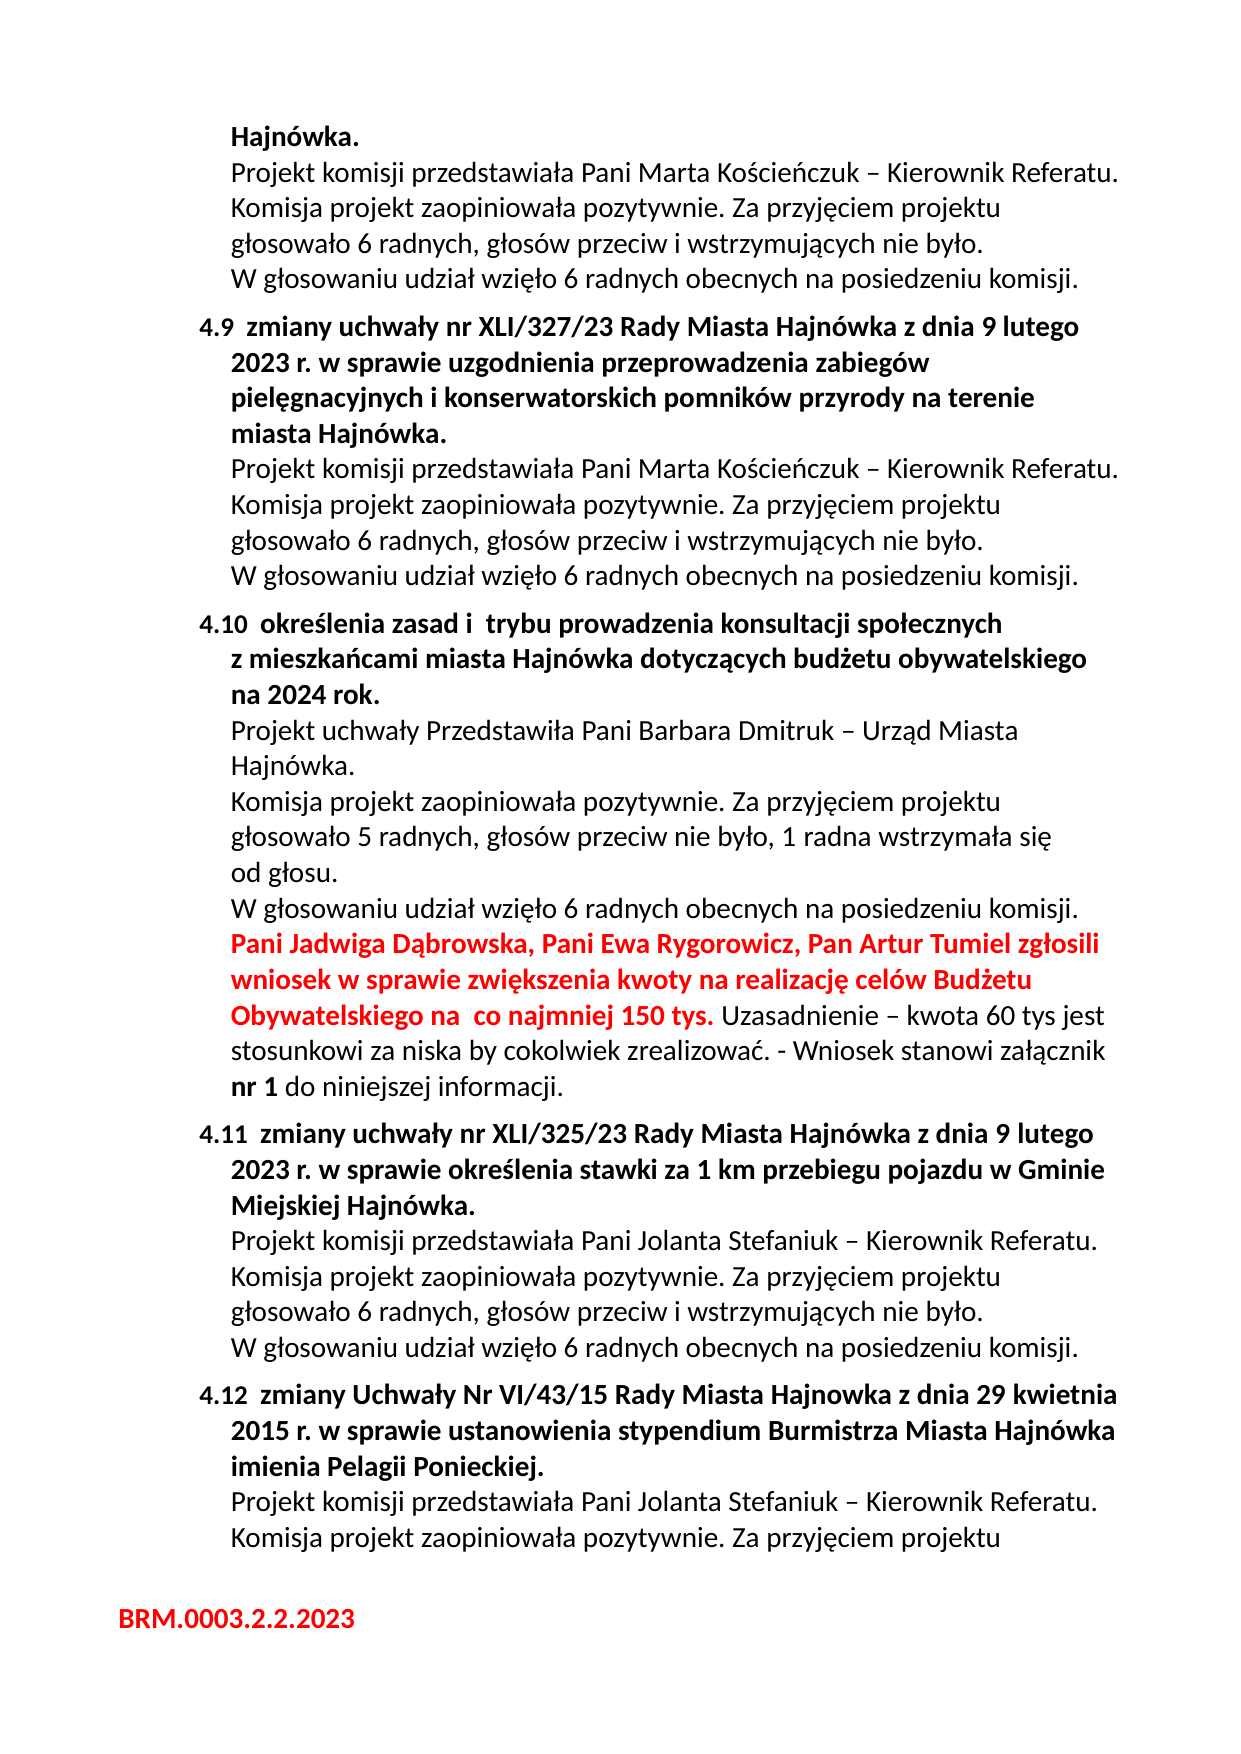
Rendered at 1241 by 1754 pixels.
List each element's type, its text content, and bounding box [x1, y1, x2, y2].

list Projekt komisji przedstawiała Pani Jolanta Stefaniuk – Kierownik Referatu. [193, 1222, 1122, 1258]
list W głosowaniu udział wzięło 6 radnych obecnych na posiedzeniu komisji. [193, 1329, 1122, 1365]
list zmiany uchwały nr XLI/325/23 Rady Miasta Hajnówka z dnia 9 lutego 2023 r. w sprawie określenia stawki za 1 km przebiegu pojazdu w Gminie Miejskiej Hajnówka. [193, 1115, 1122, 1222]
list Komisja projekt zaopiniowała pozytywnie. Za przyjęciem projektu głosowało 6 radnych, głosów przeciw i wstrzymujących nie było. [193, 189, 1122, 261]
list W głosowaniu udział wzięło 6 radnych obecnych na posiedzeniu komisji. [193, 261, 1122, 296]
list Komisja projekt zaopiniowała pozytywnie. Za przyjęciem projektu głosowało 5 radnych, głosów przeciw nie było, 1 radna wstrzymała się od głosu. [193, 783, 1122, 890]
list Pani Jadwiga Dąbrowska, Pani Ewa Rygorowicz, Pan Artur Tumiel zgłosili wniosek w sprawie zwiększenia kwoty na realizację celów Budżetu Obywatelskiego na co najmniej 150 tys. Uzasadnienie – kwota 60 tys jest stosunkowi za niska by cokolwiek zrealizować. - Wniosek stanowi załącznik nr 1 do niniejszej informacji. [193, 925, 1122, 1103]
list Projekt uchwały Przedstawiła Pani Barbara Dmitruk – Urząd Miasta Hajnówka. [193, 712, 1122, 783]
list Projekt komisji przedstawiała Pani Marta Kościeńczuk – Kierownik Referatu. [193, 154, 1122, 189]
list Komisja projekt zaopiniowała pozytywnie. Za przyjęciem projektu [193, 1519, 1122, 1554]
list Projekt komisji przedstawiała Pani Jolanta Stefaniuk – Kierownik Referatu. [193, 1483, 1122, 1519]
list Projekt komisji przedstawiała Pani Marta Kościeńczuk – Kierownik Referatu. Komisja projekt zaopiniowała pozytywnie. Za przyjęciem projektu głosowało 6 radnych, głosów przeciw i wstrzymujących nie było. [193, 451, 1122, 557]
list określenia zasad i trybu prowadzenia konsultacji społecznych z mieszkańcami miasta Hajnówka dotyczących budżetu obywatelskiego na 2024 rok. [193, 605, 1122, 712]
list zmiany uchwały nr XLI/327/23 Rady Miasta Hajnówka z dnia 9 lutego 2023 r. w sprawie uzgodnienia przeprowadzenia zabiegów pielęgnacyjnych i konserwatorskich pomników przyrody na terenie miasta Hajnówka. [193, 308, 1122, 451]
list W głosowaniu udział wzięło 6 radnych obecnych na posiedzeniu komisji. [193, 557, 1122, 593]
list zmiany Uchwały Nr VI/43/15 Rady Miasta Hajnowka z dnia 29 kwietnia 2015 r. w sprawie ustanowienia stypendium Burmistrza Miasta Hajnówka imienia Pelagii Ponieckiej. [193, 1376, 1122, 1483]
list Komisja projekt zaopiniowała pozytywnie. Za przyjęciem projektu głosowało 6 radnych, głosów przeciw i wstrzymujących nie było. [193, 1258, 1122, 1329]
list W głosowaniu udział wzięło 6 radnych obecnych na posiedzeniu komisji. [193, 890, 1122, 925]
list Hajnówka. [193, 118, 1122, 154]
